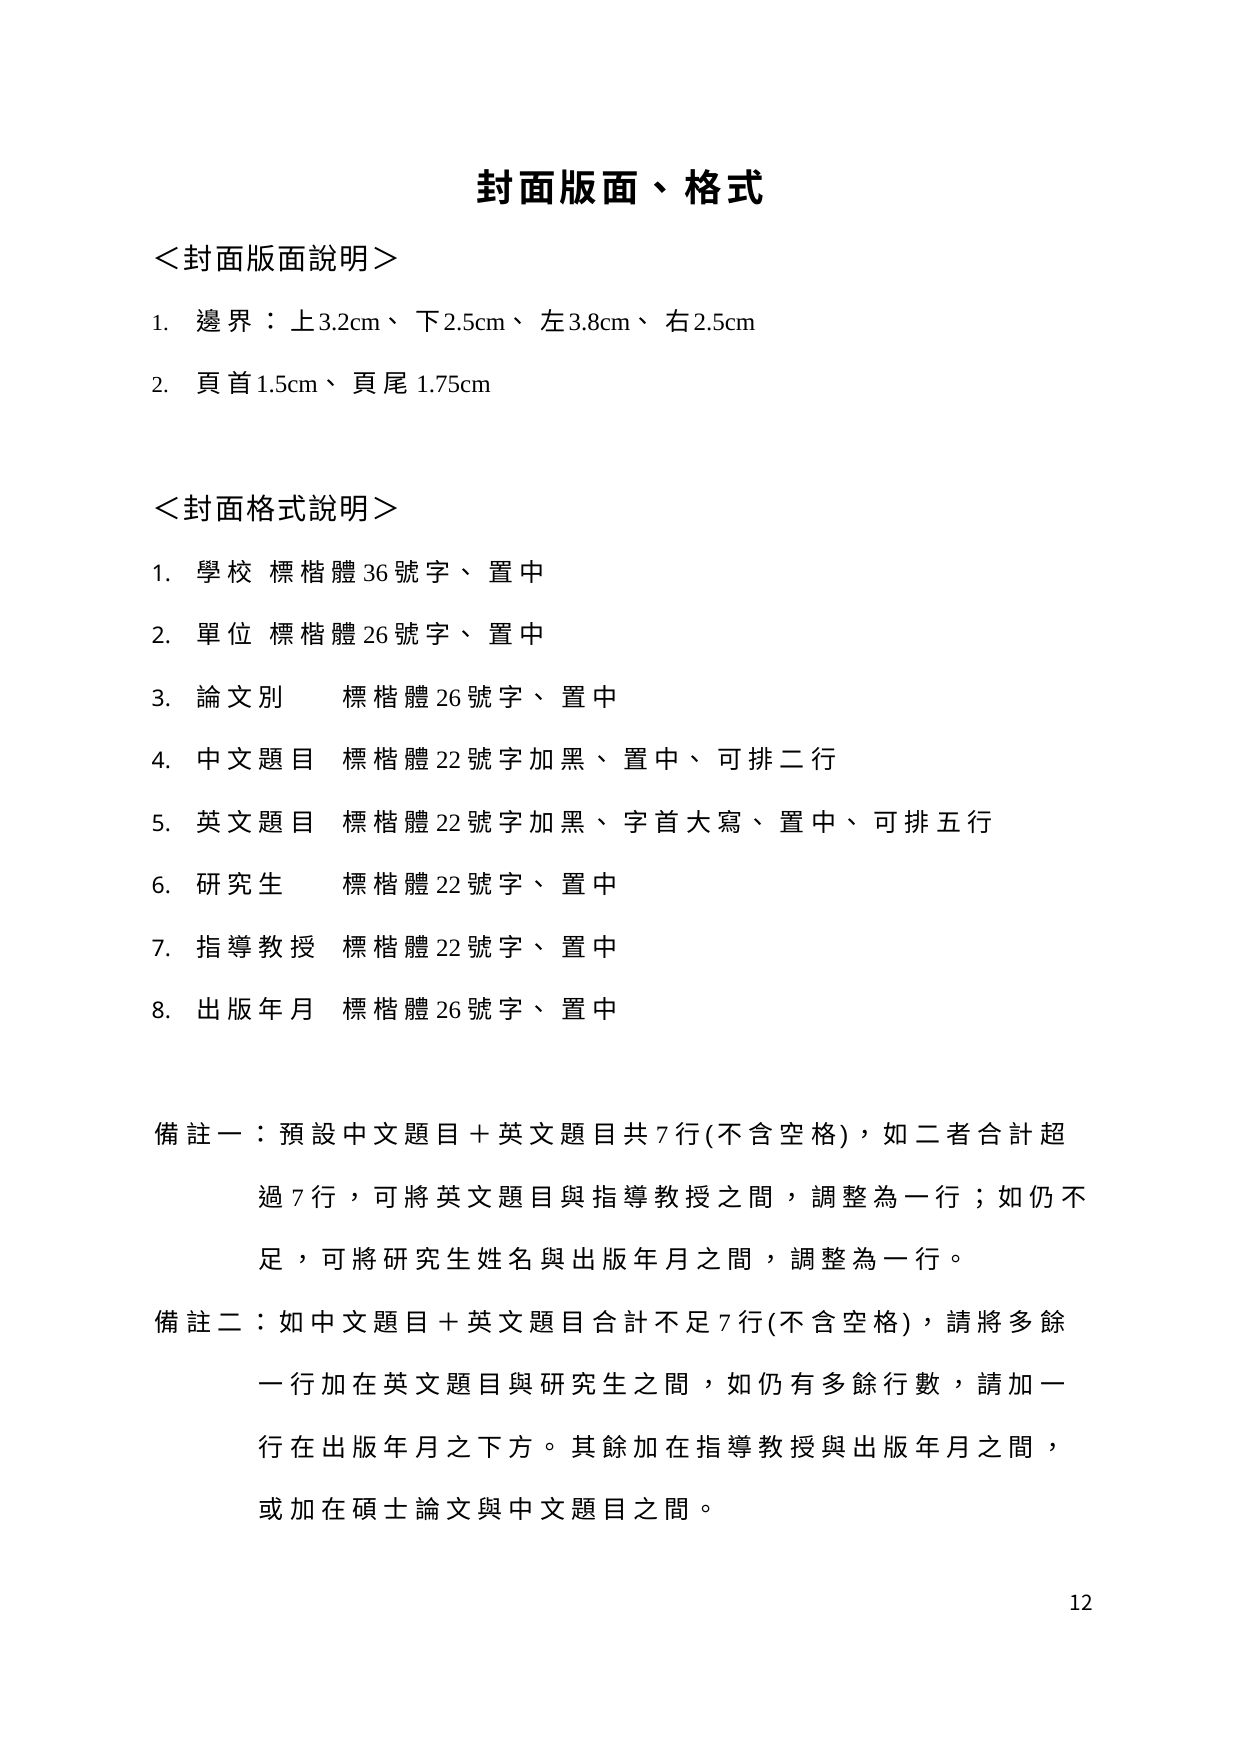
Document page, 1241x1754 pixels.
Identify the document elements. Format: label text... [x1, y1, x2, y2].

list 單位 標楷體26號字、置中 [151, 591, 1089, 654]
list 論文別 標楷體26號字、置中 [151, 654, 1089, 716]
list 研究生 標楷體22號字、置中 [151, 841, 1089, 904]
text 備註一：預設中文題目＋英文題目共7行(不含空格)，如二者合計超過7行，可將英文題目與指導教授之間，調整為一行；如仍不足，可將研究生姓名與出版年月之間，調整為一行。 [151, 1091, 1089, 1279]
text 封面版面、格式 [151, 143, 1089, 206]
list 中文題目 標楷體22號字加黑、置中、可排二行 [151, 716, 1089, 779]
list 學校 標楷體36號字、置中 [151, 529, 1089, 591]
text ＜封面格式說明＞ [151, 466, 1089, 529]
text 備註二：如中文題目＋英文題目合計不足7行(不含空格)，請將多餘一行加在英文題目與研究生之間，如仍有多餘行數，請加一行在出版年月之下方。其餘加在指導教授與出版年月之間，或加在碩士論文與中文題目之間。 [151, 1279, 1089, 1529]
list 頁首1.5cm、頁尾1.75cm [151, 341, 1089, 404]
list 出版年月 標楷體26號字、置中 [151, 966, 1089, 1029]
list 英文題目 標楷體22號字加黑、字首大寫、置中、可排五行 [151, 779, 1089, 841]
list 指導教授 標楷體22號字、置中 [151, 904, 1089, 966]
text ＜封面版面說明＞ [151, 216, 1089, 279]
list 邊界：上3.2cm、下2.5cm、左3.8cm、右2.5cm [151, 279, 1089, 341]
